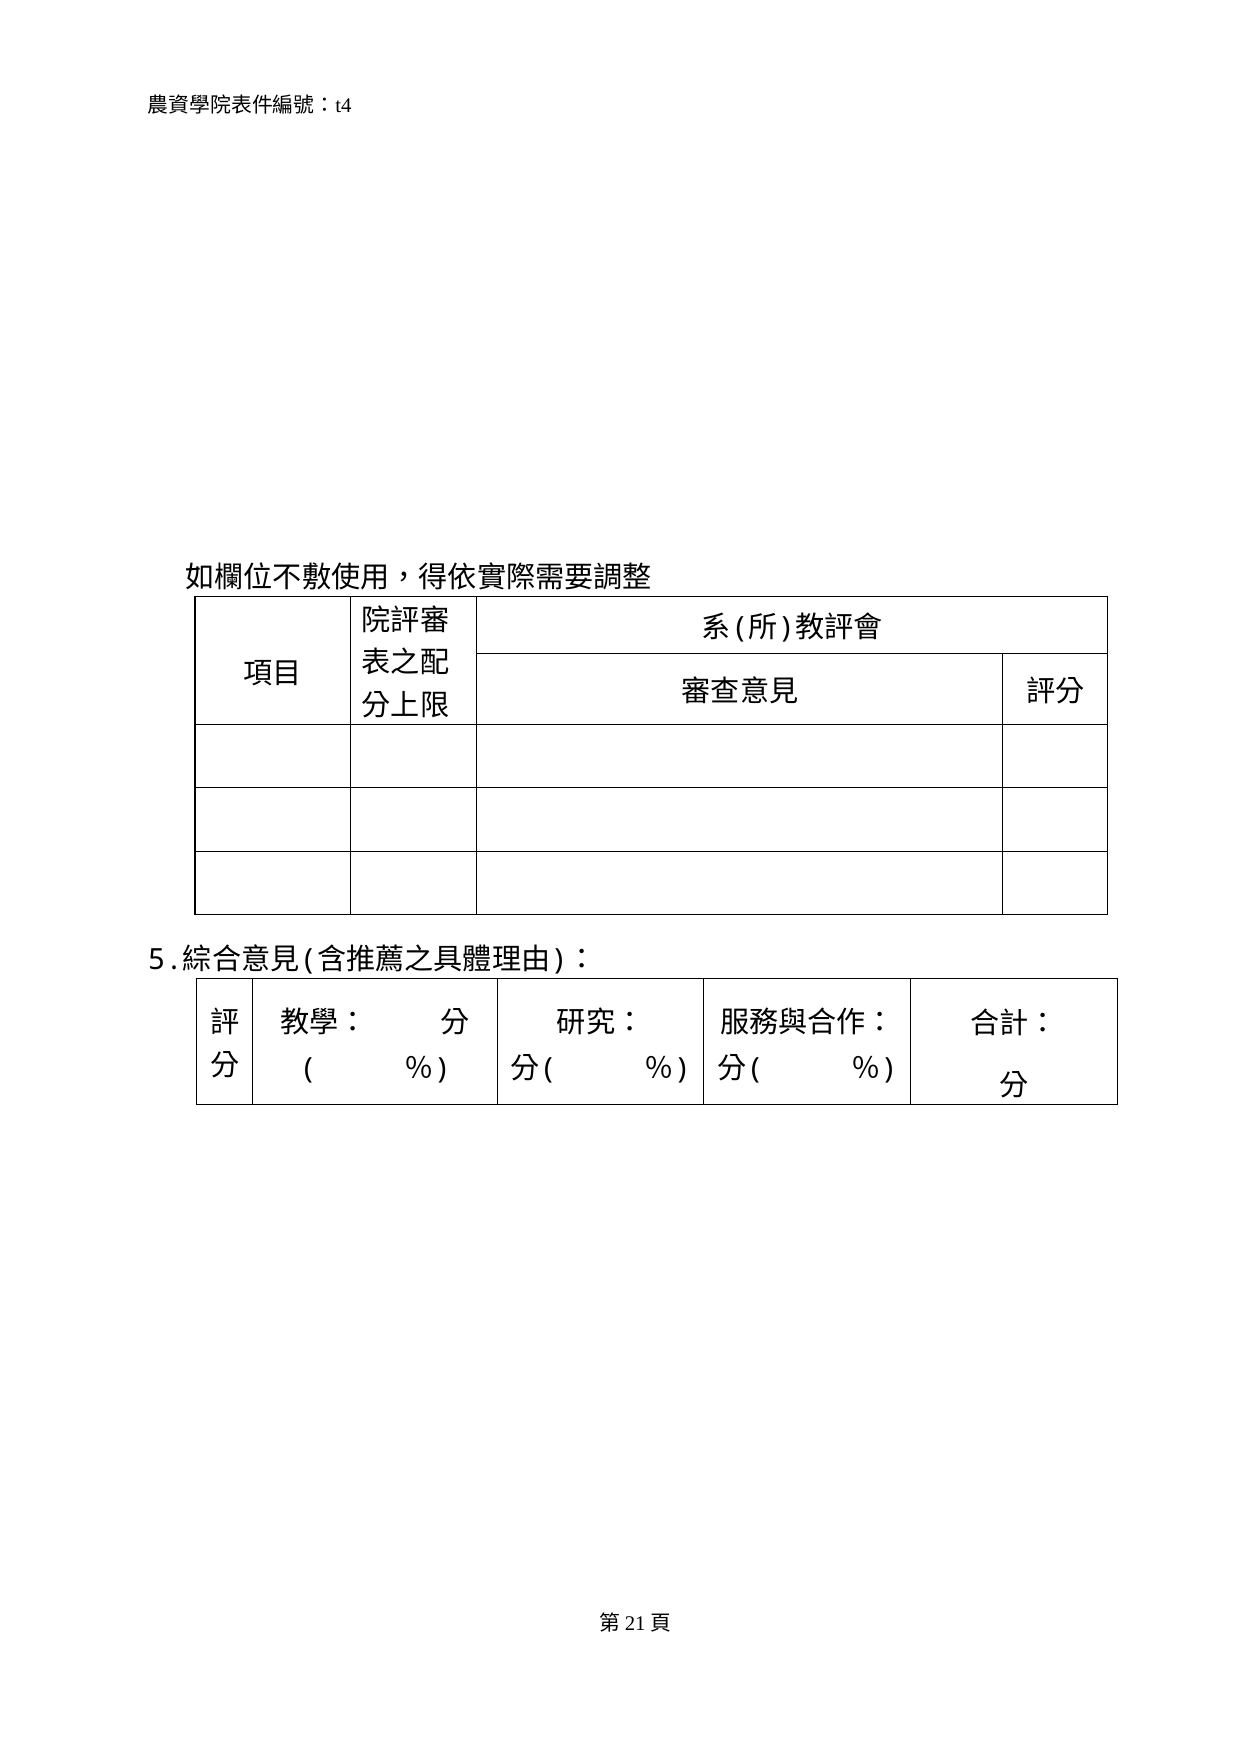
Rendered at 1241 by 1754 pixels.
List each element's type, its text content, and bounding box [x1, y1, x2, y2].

table_header 院評審表之配分上限 [351, 597, 476, 724]
table_cell [196, 725, 350, 787]
text 請依擬聘任或升等等級適用之院評審表中有「系所教評會評分」逐項填列：如欄位不敷使用，得依實際需要調整 [185, 533, 1122, 596]
table_cell [477, 725, 1002, 787]
table_header 教學： 分 ( ％) [253, 979, 497, 1104]
table_header 服務與合作： 分( ％) [704, 979, 910, 1104]
table_cell [351, 788, 476, 851]
table_cell [196, 852, 350, 914]
table_header 合計： 分 [911, 979, 1117, 1104]
table_header 研究： 分( ％) [498, 979, 703, 1104]
table_cell [1003, 852, 1107, 914]
table_cell 評分 [1003, 654, 1107, 724]
table_cell [351, 852, 476, 914]
table_cell [351, 725, 476, 787]
text 5.綜合意見(含推薦之具體理由)： [148, 915, 1122, 978]
table_cell [1003, 788, 1107, 851]
table_cell [196, 788, 350, 851]
table_header 項目 [196, 597, 350, 724]
table_header 評分 [197, 979, 252, 1104]
table_cell 審查意見 [477, 654, 1002, 724]
table_cell [477, 852, 1002, 914]
table_cell [477, 788, 1002, 851]
table_header 系(所)教評會 [477, 597, 1107, 653]
table_cell [1003, 725, 1107, 787]
